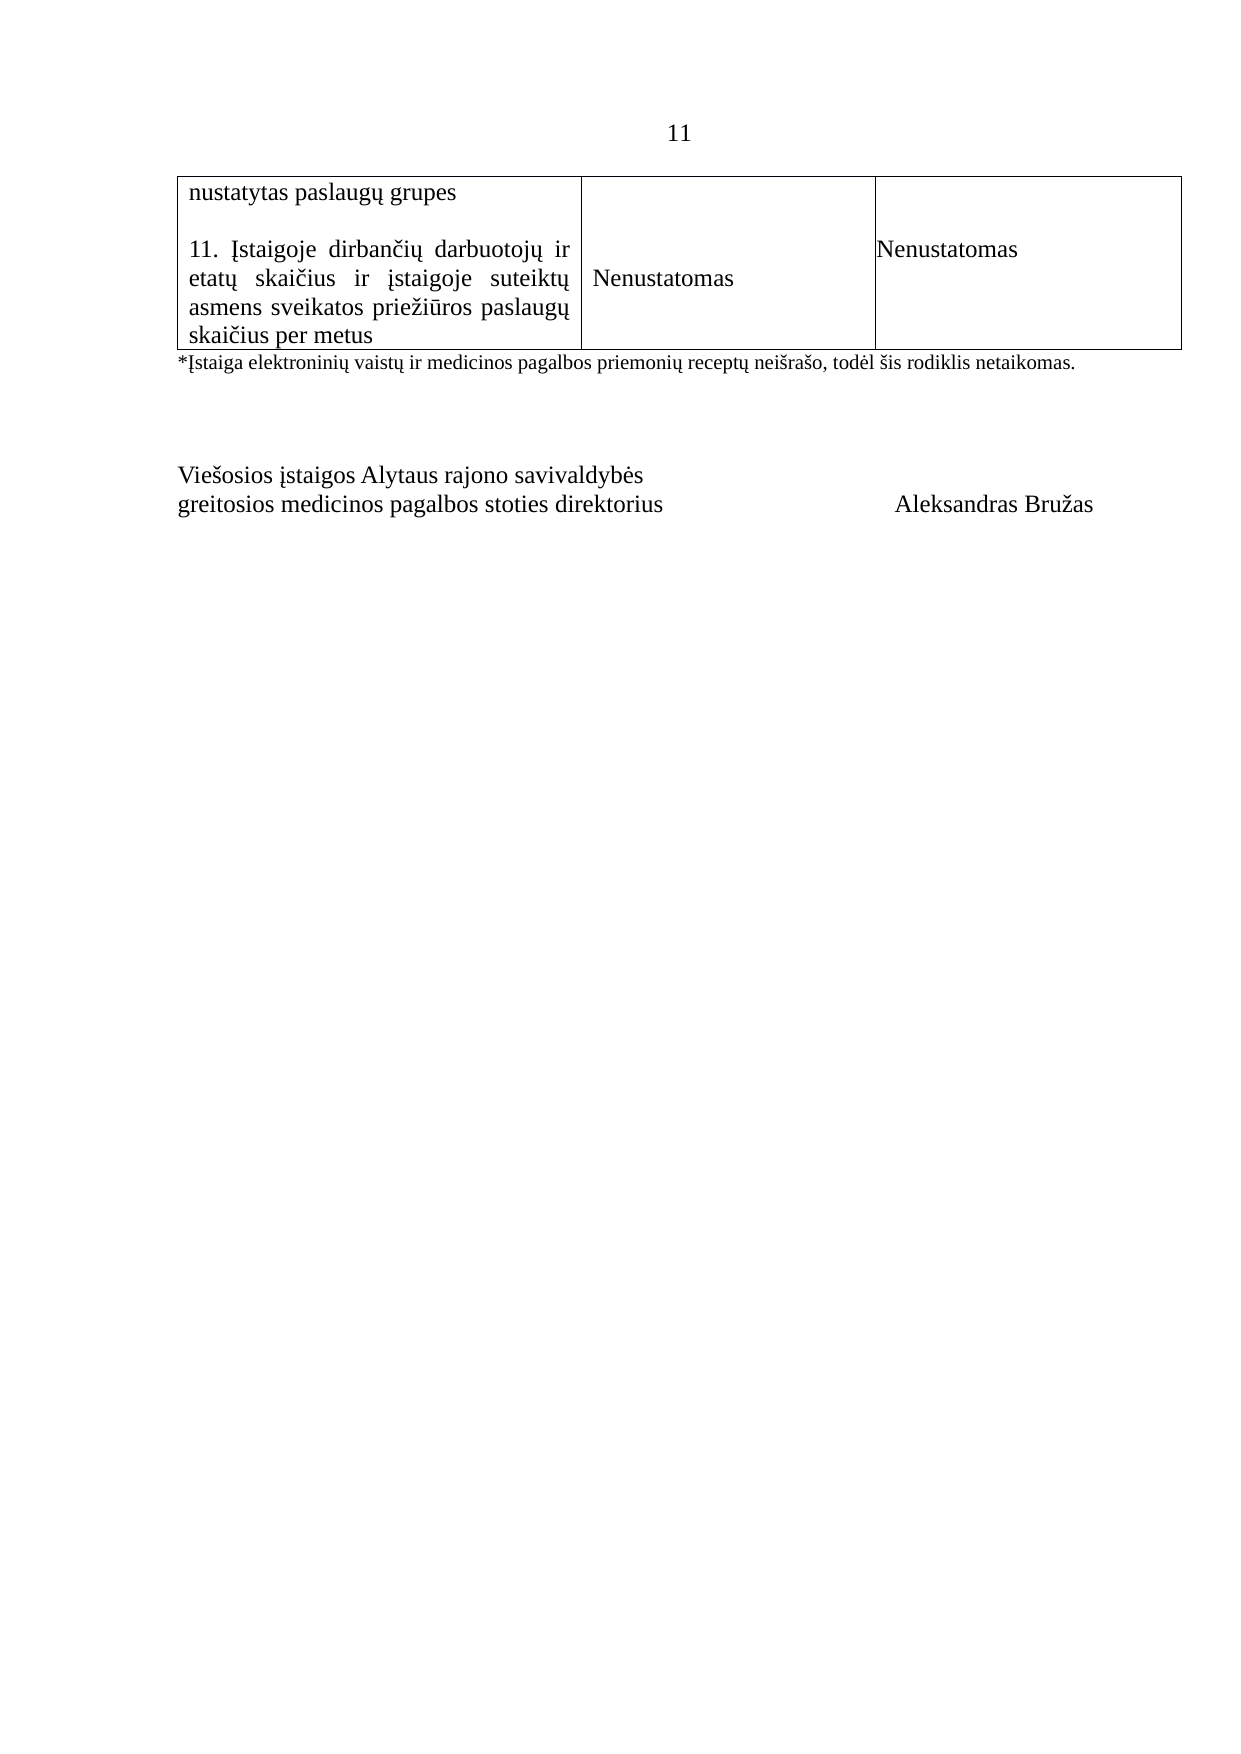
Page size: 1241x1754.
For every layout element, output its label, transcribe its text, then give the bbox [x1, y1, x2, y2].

text greitosios medicinos pagalbos stoties direktorius Aleksandras Bružas [177, 489, 1219, 518]
text Viešosios įstaigos Alytaus rajono savivaldybės [177, 461, 1219, 489]
table_cell Nenustatomas [876, 177, 1181, 349]
table_cell Nenustatomas [582, 177, 875, 349]
table_cell nustatytas paslaugų grupes 11. Įstaigoje dirbančių darbuotojų ir etatų skaičius ir įstaigoje suteiktų asmens sveikatos priežiūros paslaugų skaičius per metus [178, 177, 581, 349]
text *Įstaiga elektroninių vaistų ir medicinos pagalbos priemonių receptų neišrašo, todėl šis rodiklis netaikomas. [177, 350, 1219, 374]
